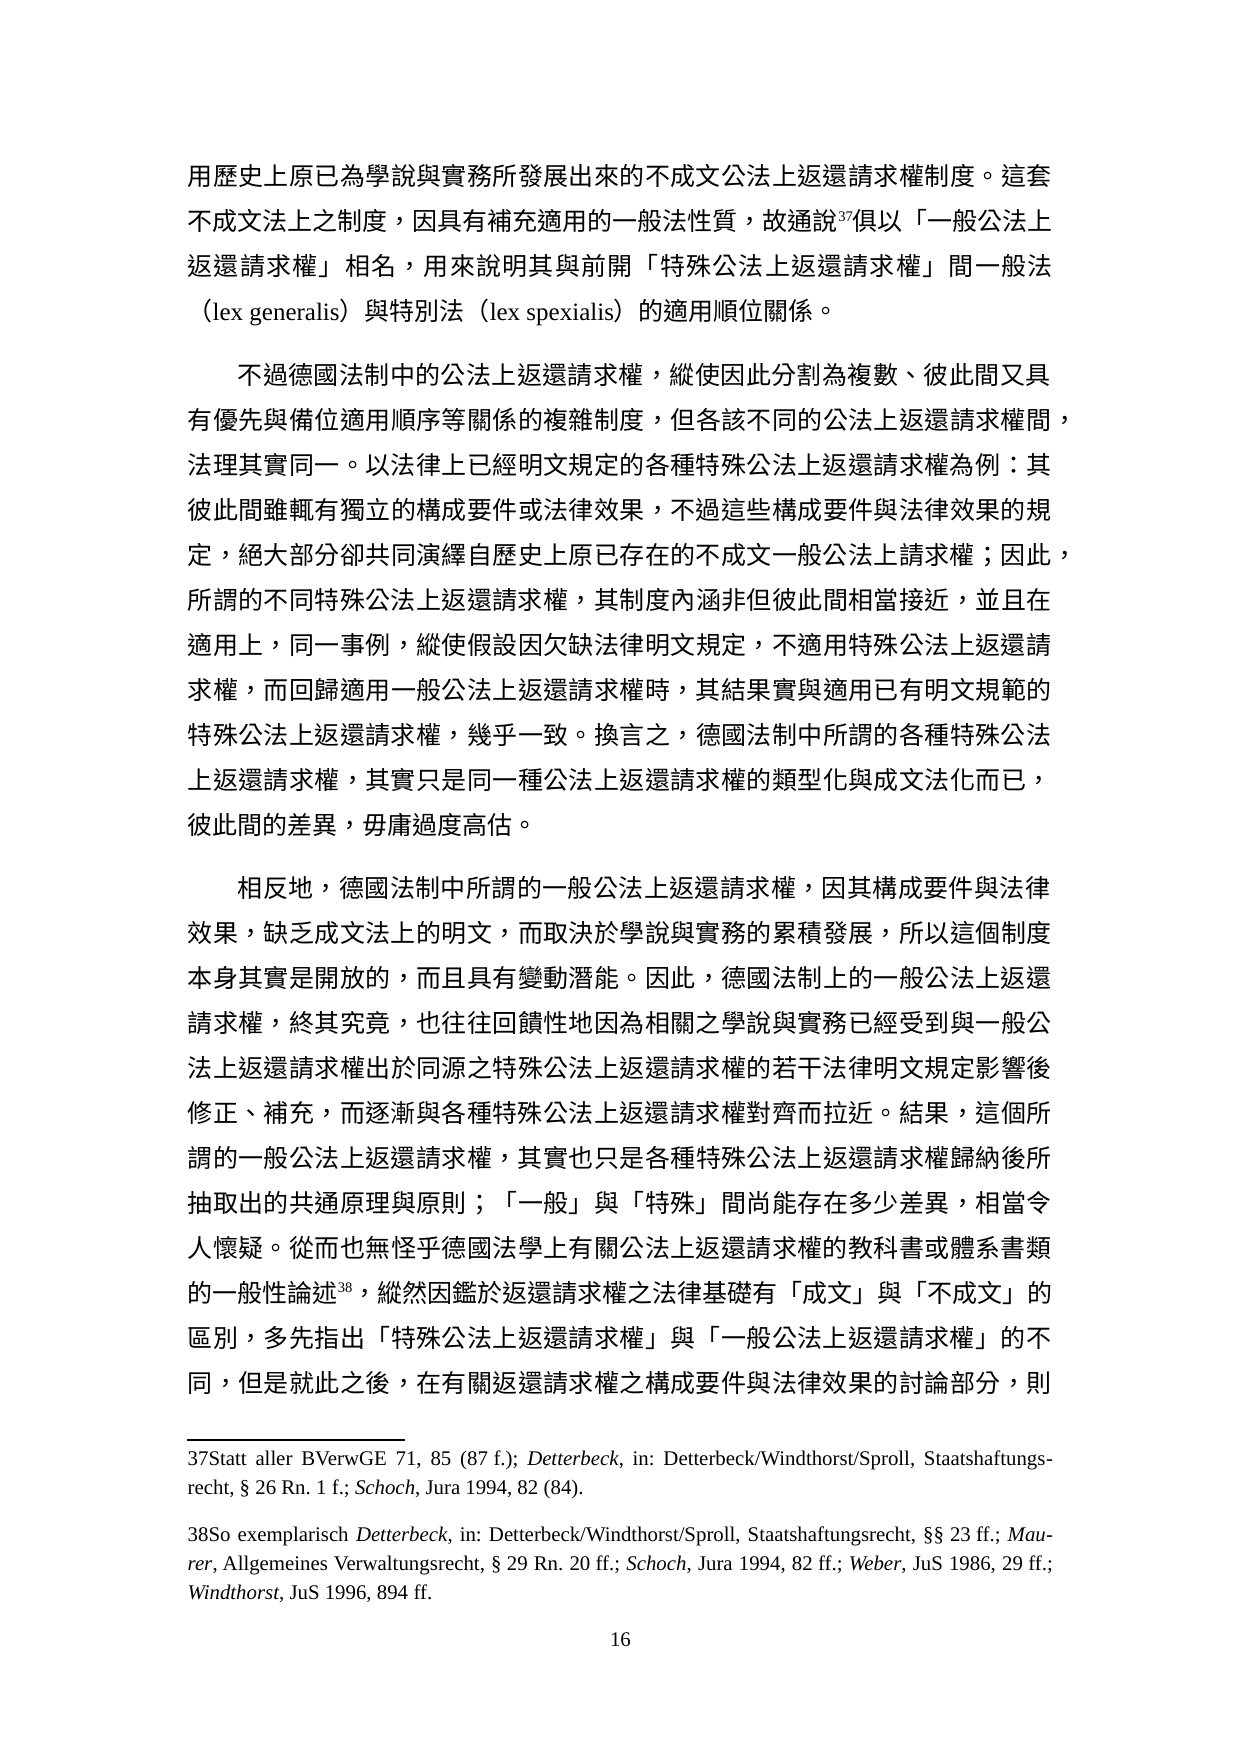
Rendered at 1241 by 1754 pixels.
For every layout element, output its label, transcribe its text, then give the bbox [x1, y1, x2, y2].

text 德國法制上的公法上返還請求權，最初原來只是學說與實務逐漸研究討論出來的一種行政法上不成文之制度；不過在後來的發展中，若干法律則針對某些特定的法律關係及領域，明文確定公法上返還請求權的適用，部分並直接規定其獨立的構成要件與法律效果。從而，這些已經具有實定法基礎的公法上返還請求權，例如聯邦行政程序法第四十九條之一及各邦行政程序法中相對應之規定、社會法第十編（Zehntes Buch Sozialgesetzbuch — Sozialverwaltungsverfahren und Sozialdatenschutz; SGB X）第五十條、第一百零二條至第一百十四條、租稅通則（Abgabenordnung; AO 1977）第三十七條第二項，以及各種公務員法上之若干相關規定等，因其具有優先適用的特別法性質，是被稱為「特殊公法上返還請求權」；至於其他法律所未規範的領域，則仍適用歷史上原已為學說與實務所發展出來的不成文公法上返還請求權制度。這套不成文法上之制度，因具有補充適用的一般法性質，故通說俱以「一般公法上返還請求權」相名，用來說明其與前開「特殊公法上返還請求權」間一般法（lex generalis）與特別法（lex spexialis）的適用順位關係。 [187, 150, 1053, 322]
text 相反地，德國法制中所謂的一般公法上返還請求權，因其構成要件與法律效果，缺乏成文法上的明文，而取決於學說與實務的累積發展，所以這個制度本身其實是開放的，而且具有變動潛能。因此，德國法制上的一般公法上返還請求權，終其究竟，也往往回饋性地因為相關之學說與實務已經受到與一般公法上返還請求權出於同源之特殊公法上返還請求權的若干法律明文規定影響後修正、補充，而逐漸與各種特殊公法上返還請求權對齊而拉近。結果，這個所謂的一般公法上返還請求權，其實也只是各種特殊公法上返還請求權歸納後所抽取出的共通原理與原則；「一般」與「特殊」間尚能存在多少差異，相當令人懷疑。從而也無怪乎德國法學上有關公法上返還請求權的教科書或體系書類的一般性論述，縱然因鑑於返還請求權之法律基礎有「成文」與「不成文」的區別，多先指出「特殊公法上返還請求權」與「一般公法上返還請求權」的不同，但是就此之後，在有關返還請求權之構成要件與法律效果的討論部分，則 [187, 862, 1053, 1394]
text So exemplarisch Detterbeck, in: Detterbeck/Windthorst/Sproll, Staatshaftungsrecht, §§ 23 ff.; Mau­rer, Allgemeines Verwaltungs­recht, § 29 Rn. 20 ff.; Schoch, Jura 1994, 82 ff.; Weber, JuS 1986, 29 ff.; Windthorst, JuS 1996, 894 ff. [187, 1522, 1053, 1604]
text Statt aller BVerwGE 71, 85 (87 f.); Detterbeck, in: Detterbeck/Windthorst/Sproll, Staatshaftungs­recht, § 26 Rn. 1 f.; Schoch, Jura 1994, 82 (84). [187, 1446, 1053, 1499]
text 不過德國法制中的公法上返還請求權，縱使因此分割為複數、彼此間又具有優先與備位適用順序等關係的複雜制度，但各該不同的公法上返還請求權間，法理其實同一。以法律上已經明文規定的各種特殊公法上返還請求權為例：其彼此間雖輒有獨立的構成要件或法律效果，不過這些構成要件與法律效果的規定，絕大部分卻共同演繹自歷史上原已存在的不成文一般公法上請求權；因此，所謂的不同特殊公法上返還請求權，其制度內涵非但彼此間相當接近，並且在適用上，同一事例，縱使假設因欠缺法律明文規定，不適用特殊公法上返還請求權，而回歸適用一般公法上返還請求權時，其結果實與適用已有明文規範的特殊公法上返還請求權，幾乎一致。換言之，德國法制中所謂的各種特殊公法上返還請求權，其實只是同一種公法上返還請求權的類型化與成文法化而已，彼此間的差異，毋庸過度高估。 [187, 348, 1053, 836]
